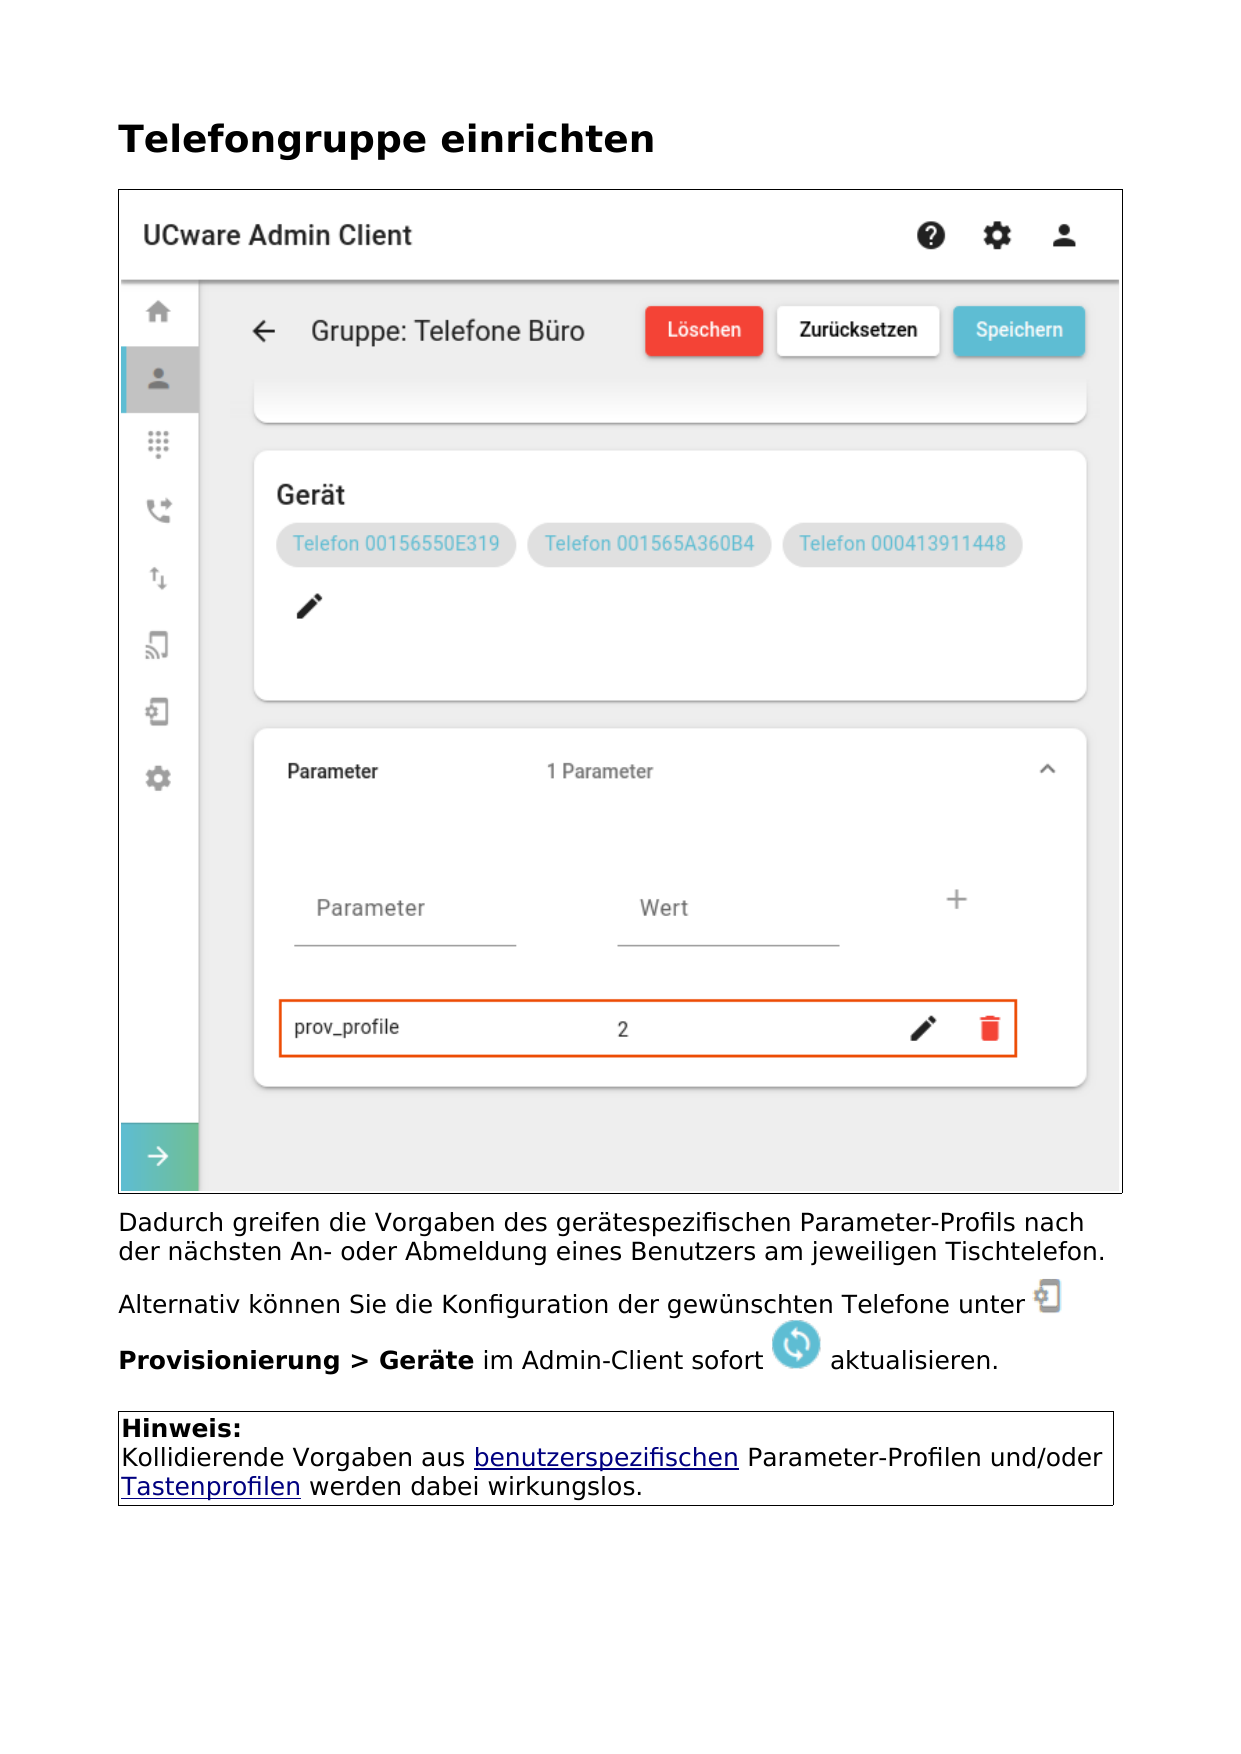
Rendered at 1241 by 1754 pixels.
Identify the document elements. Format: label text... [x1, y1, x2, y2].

picture [121, 192, 1120, 1191]
text Dadurch greifen die Vorgaben des gerätespezifischen Parameter-Profils nach der nächsten An- oder Abmeldung eines Benutzers am jeweiligen Tischtelefon. [118, 1208, 1122, 1266]
picture [771, 1319, 822, 1370]
table_header Hinweis: Kollidierende Vorgaben aus benutzerspezifischen Parameter-Profilen und/oder Tastenprofilen werden dabei wirkungslos. [119, 1412, 1113, 1505]
subtitle Telefongruppe einrichten [118, 118, 1122, 162]
picture [1025, 1278, 1073, 1314]
text Alternativ können Sie die Konfiguration der gewünschten Telefone unterProvisionierung > Geräte im Admin-Client sofort aktualisieren. [118, 1279, 1122, 1375]
